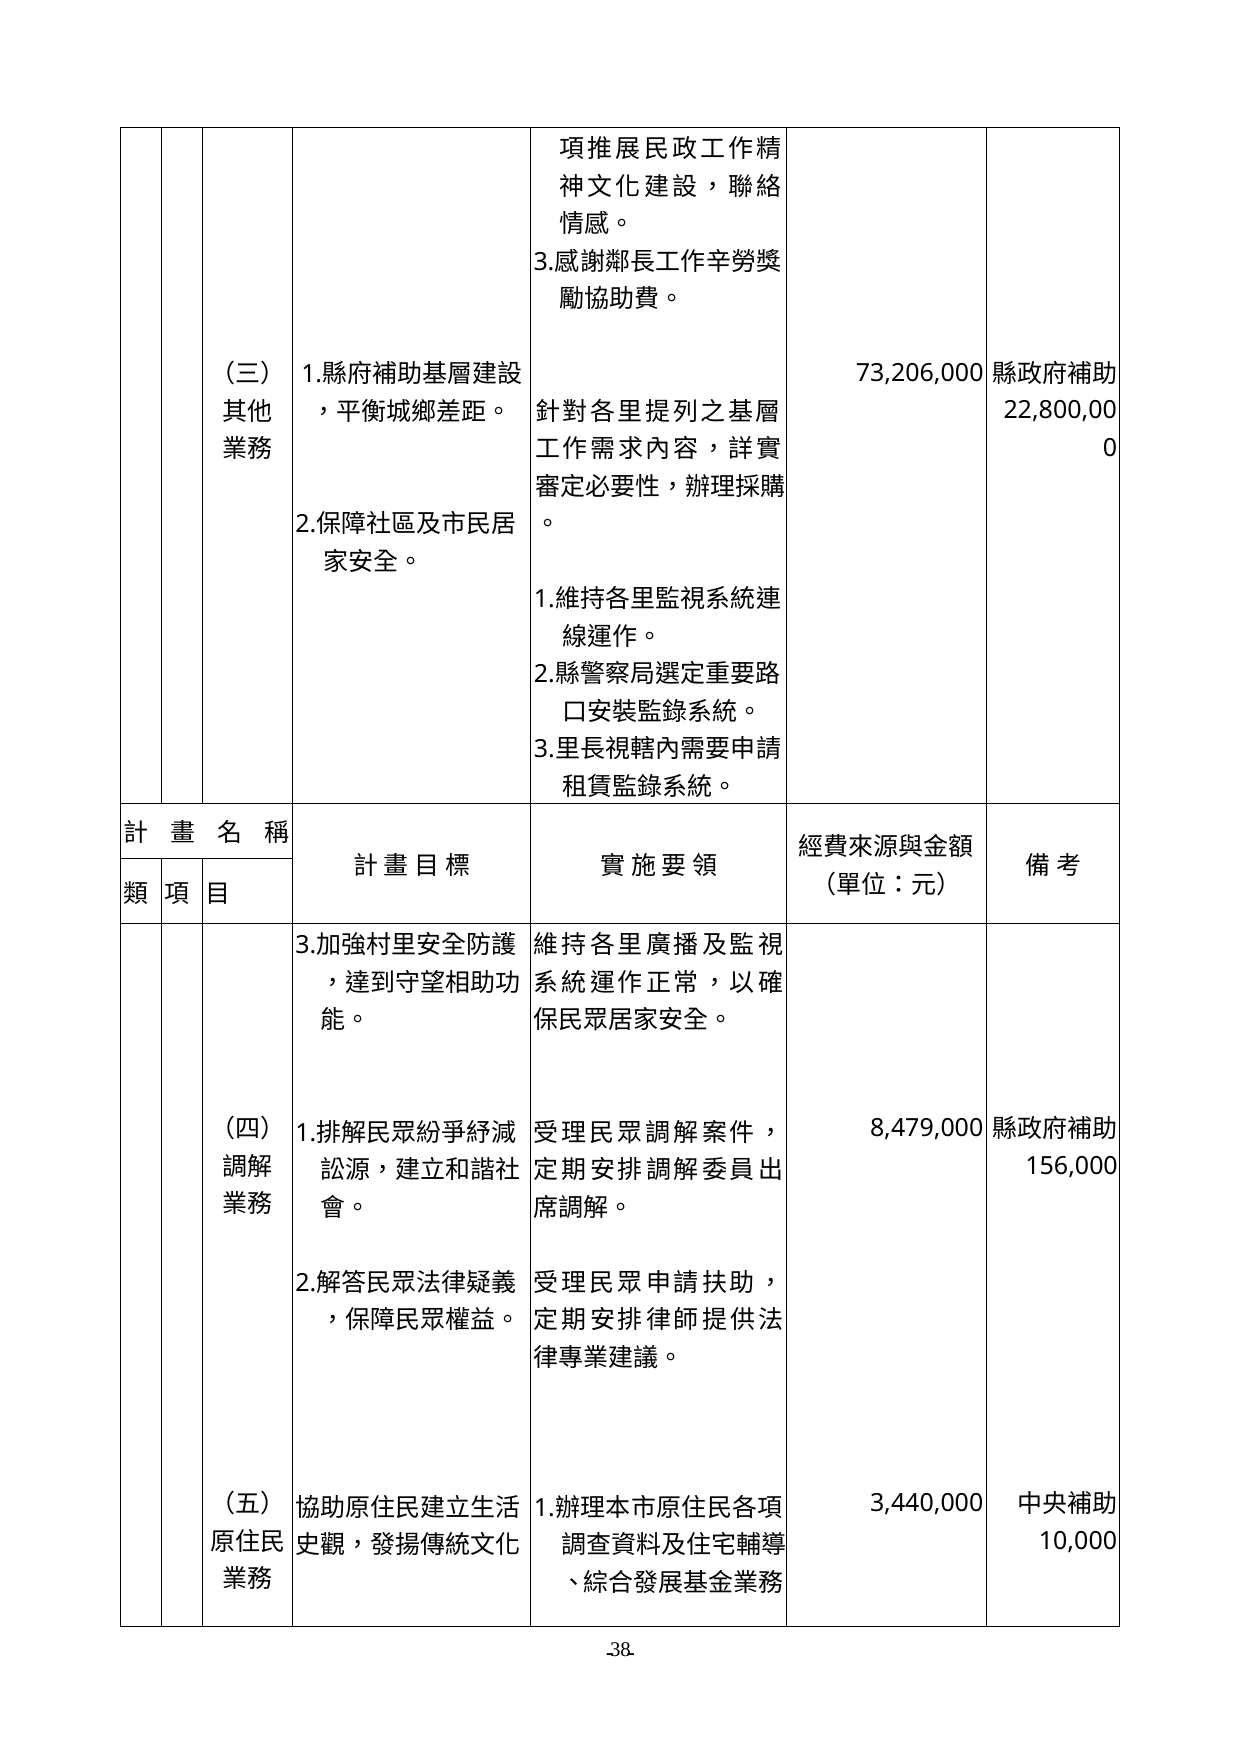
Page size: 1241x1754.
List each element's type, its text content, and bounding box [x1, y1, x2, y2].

table_cell [121, 128, 161, 803]
table_cell 維持各里廣播及監視系統運作正常，以確保民眾居家安全。 受理民眾調解案件，定期安排調解委員出席調解。 受理民眾申請扶助，定期安排律師提供法律專業建議。 1.辦理本市原住民各項調查資料及住宅輔導、綜合發展基金業務 [531, 924, 786, 1626]
table_cell 目 [203, 859, 292, 923]
table_cell 備 考 [987, 804, 1119, 923]
table_cell 項 [162, 859, 202, 923]
table_cell [162, 128, 202, 803]
table_cell 8,479,000 3,440,000 [787, 924, 986, 1626]
table_cell 計畫名稱 [121, 804, 292, 858]
table_cell 計 畫 目 標 [293, 804, 530, 923]
table_cell 實 施 要 領 [531, 804, 786, 923]
table_cell （三）其他 業務 [203, 128, 292, 803]
table_cell [162, 924, 202, 1626]
table_cell 項推展民政工作精神文化建設，聯絡情感。 3.感謝鄰長工作辛勞獎勵協助費。 針對各里提列之基層工作需求內容，詳實審定必要性，辦理採購。 1.維持各里監視系統連線運作。 2.縣警察局選定重要路口安裝監錄系統。 3.里長視轄內需要申請租賃監錄系統。 [531, 128, 786, 803]
table_cell [121, 924, 161, 1626]
table_cell 73,206,000 [787, 128, 986, 803]
table_cell （四）調解 業務 （五） 原住民業務 [203, 924, 292, 1626]
table_cell 3.加強村里安全防護，達到守望相助功能。 1.排解民眾紛爭紓減訟源，建立和諧社會。 2.解答民眾法律疑義，保障民眾權益。 協助原住民建立生活史觀，發揚傳統文化 [293, 924, 530, 1626]
table_cell 縣政府補助156,000 中央補助10,000 [987, 924, 1119, 1626]
table_cell 類 [121, 859, 161, 923]
table_cell 縣政府補助22,800,000 [987, 128, 1119, 803]
table_cell 經費來源與金額 （單位：元） [787, 804, 986, 923]
table_cell 1.縣府補助基層建設，平衡城鄉差距。 2.保障社區及市民居家安全。 [293, 128, 530, 803]
